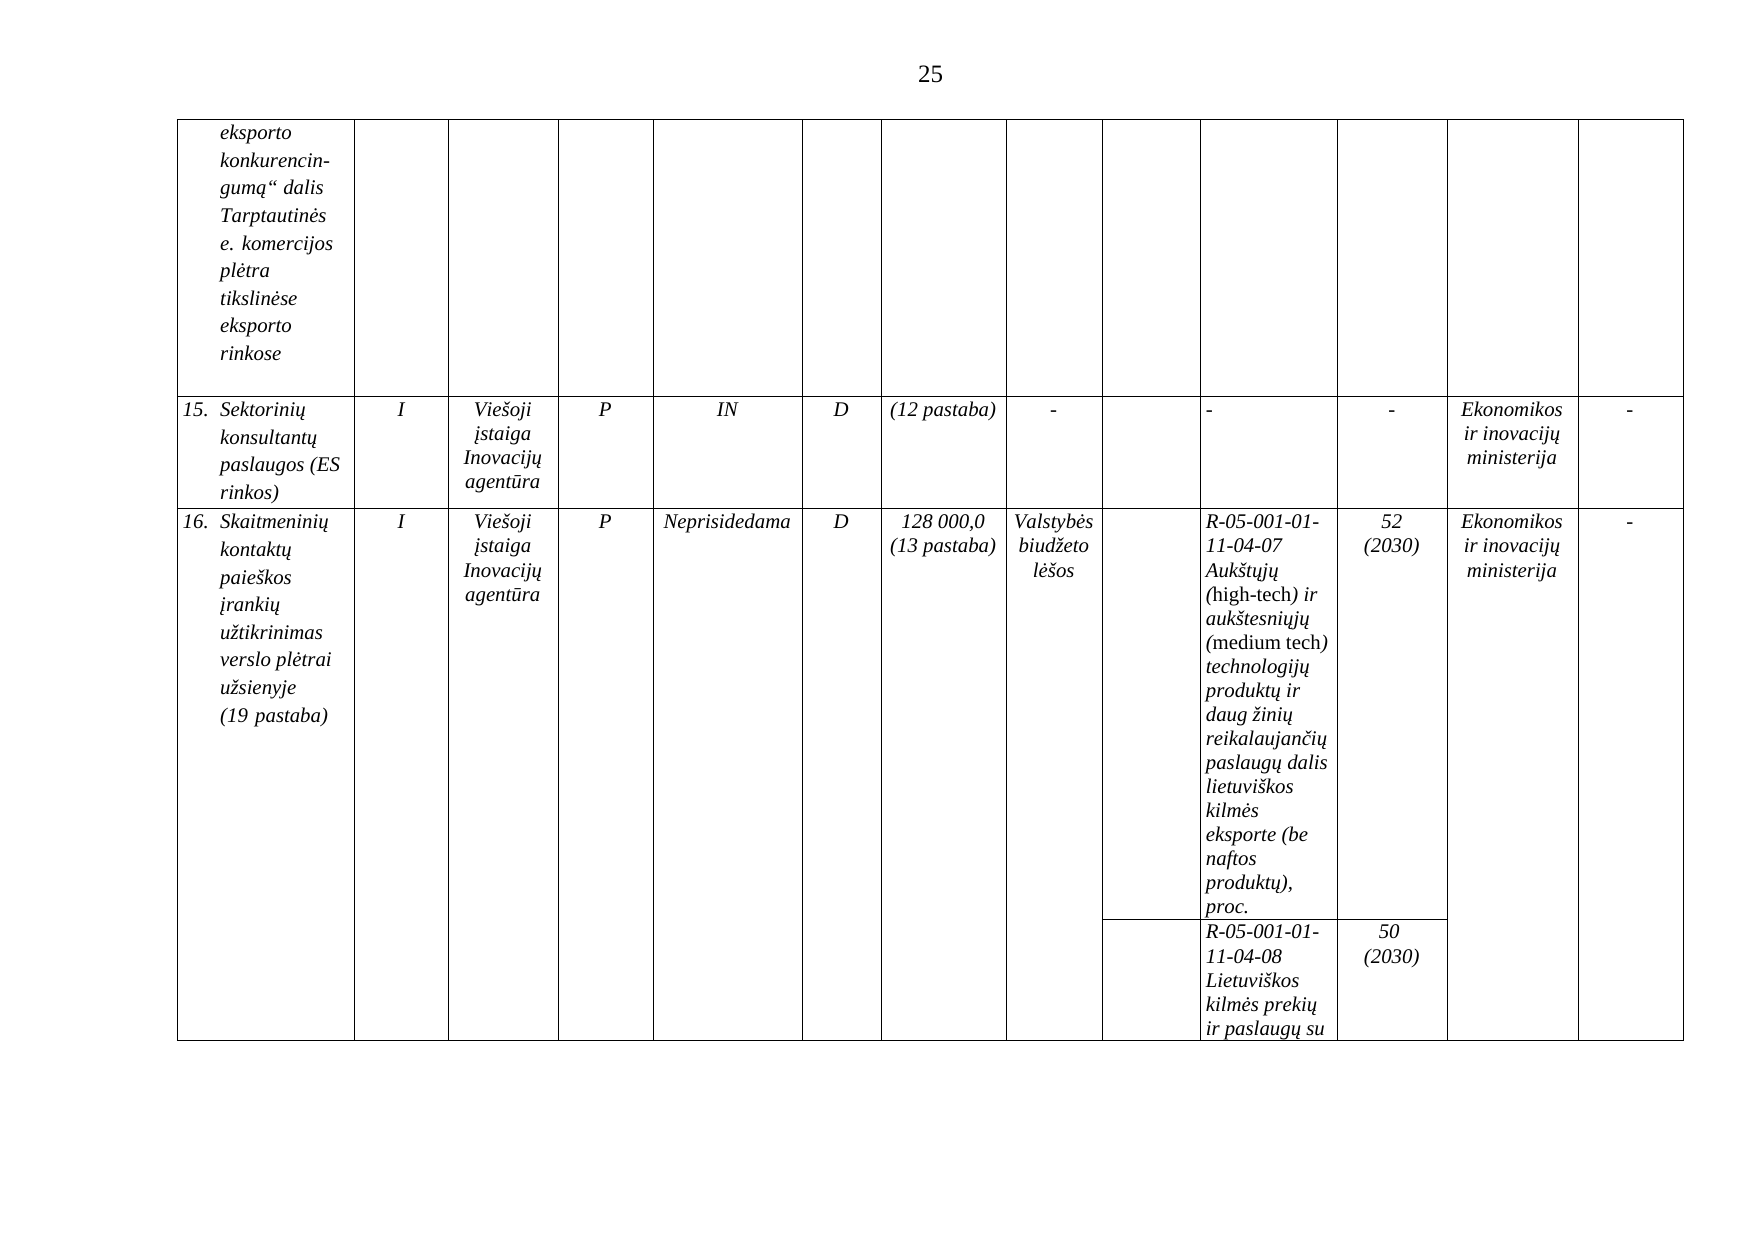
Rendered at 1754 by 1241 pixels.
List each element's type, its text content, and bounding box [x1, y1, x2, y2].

table_cell [654, 120, 802, 396]
table_cell 52 (2030) [1338, 509, 1447, 918]
table_cell [559, 120, 653, 396]
table_cell 15. Sektorinių konsultantų paslaugos (ES rinkos) [178, 397, 354, 508]
table_cell I [355, 509, 448, 1040]
table_cell D [803, 397, 881, 508]
table_cell [449, 120, 558, 396]
table_cell - [1201, 397, 1337, 508]
table_cell P [559, 509, 653, 1040]
table_cell [1448, 120, 1578, 396]
table_cell [1103, 920, 1200, 1040]
table_cell [803, 120, 881, 396]
table_cell eksporto konkurencin-gumą“ dalis Tarptautinės e. komercijos plėtra tikslinėse eksporto rinkose [178, 120, 354, 396]
table_cell [1007, 120, 1102, 396]
table_cell Viešoji įstaiga Inovacijų agentūra [449, 509, 558, 1040]
table_cell 50 (2030) [1338, 920, 1447, 1040]
table_cell 128 000,0 (13 pastaba) [882, 509, 1006, 1040]
table_cell [1103, 120, 1200, 396]
table_cell - [1579, 397, 1683, 508]
table_cell [1103, 509, 1200, 918]
table_cell Viešoji įstaiga Inovacijų agentūra [449, 397, 558, 508]
table_cell Ekonomikos ir inovacijų ministerija [1448, 397, 1578, 508]
table_cell - [1579, 509, 1683, 1040]
table_cell I [355, 397, 448, 508]
table_cell - [1338, 397, 1447, 508]
table_cell IN [654, 397, 802, 508]
table_cell Neprisidedama [654, 509, 802, 1040]
table_cell R-05-001-01-11-04-07 Aukštųjų (high-tech) ir aukštesniųjų (medium tech) technologijų produktų ir daug žinių reikalaujančių paslaugų dalis lietuviškos kilmės eksporte (be naftos produktų), proc. [1201, 509, 1337, 918]
table_cell [355, 120, 448, 396]
table_cell [882, 120, 1006, 396]
table_cell Valstybės biudžeto lėšos [1007, 509, 1102, 1040]
table_cell - [1007, 397, 1102, 508]
table_cell (12 pastaba) [882, 397, 1006, 508]
table_cell Ekonomikos ir inovacijų ministerija [1448, 509, 1578, 1040]
table_cell 16. Skaitmeninių kontaktų paieškos įrankių užtikrinimas verslo plėtrai užsienyje (19 pastaba) [178, 509, 354, 1040]
table_cell [1338, 120, 1447, 396]
table_cell R-05-001-01-11-04-08 Lietuviškos kilmės prekių ir paslaugų su [1201, 920, 1337, 1040]
table_cell D [803, 509, 881, 1040]
table_cell [1103, 397, 1200, 508]
table_cell [1579, 120, 1683, 396]
table_cell P [559, 397, 653, 508]
table_cell [1201, 120, 1337, 396]
